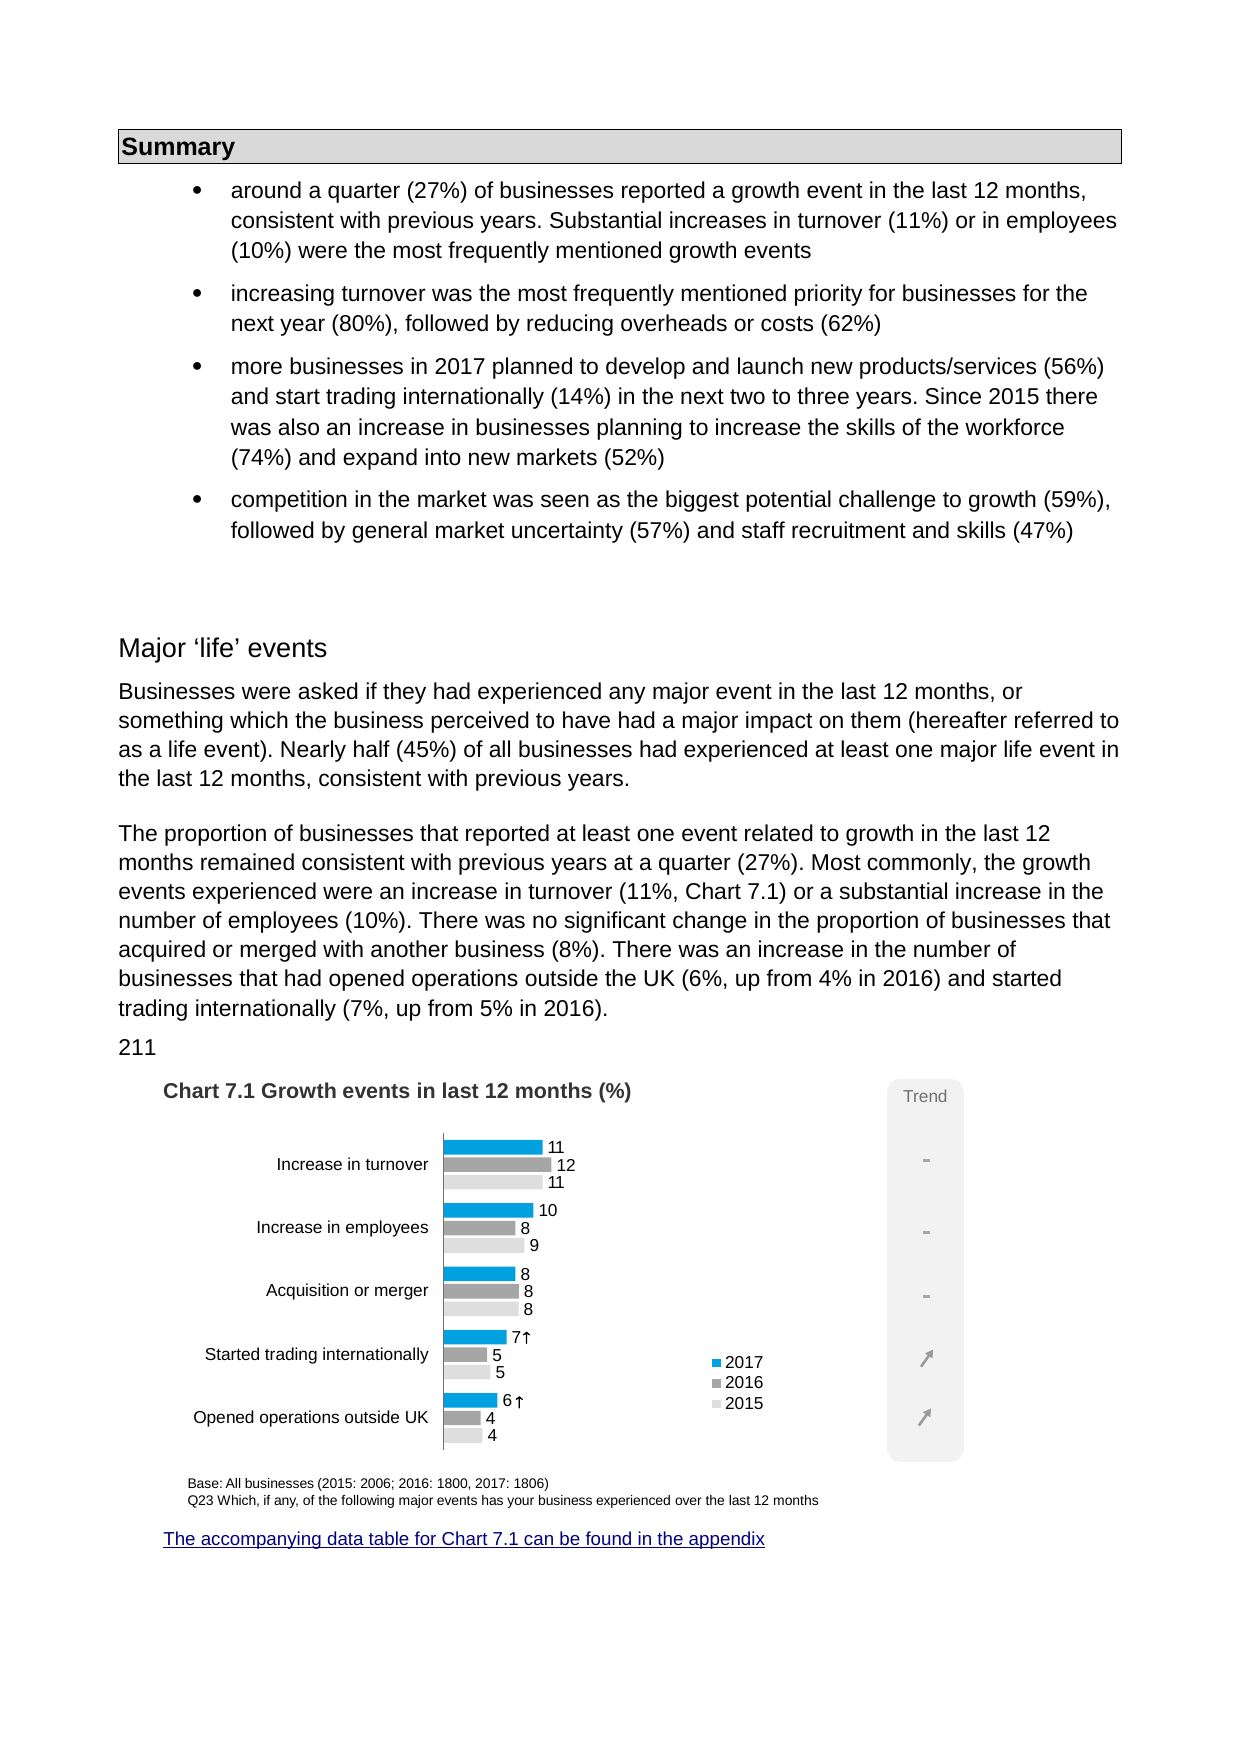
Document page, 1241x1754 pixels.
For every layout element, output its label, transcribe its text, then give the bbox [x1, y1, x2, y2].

list competition in the market was seen as the biggest potential challenge to growth (59%), followed by general market uncertainty (57%) and staff recruitment and skills (47%) [193, 486, 1122, 543]
list around a quarter (27%) of businesses reported a growth event in the last 12 months, consistent with previous years. Substantial increases in turnover (11%) or in employees (10%) were the most frequently mentioned growth events [193, 177, 1122, 264]
text The proportion of businesses that reported at least one event related to growth in the last 12 months remained consistent with previous years at a quarter (27%). Most commonly, the growth events experienced were an increase in turnover (11%, Chart 7.1) or a substantial increase in the number of employees (10%). There was no significant change in the proportion of businesses that acquired or merged with another business (8%). There was an increase in the number of businesses that had opened operations outside the UK (6%, up from 4% in 2016) and started trading internationally (7%, up from 5% in 2016). [118, 818, 1122, 1022]
subtitle The accompanying data table for Chart 7.1 can be found in the appendix [118, 1034, 1122, 1550]
text Businesses were asked if they had experienced any major event in the last 12 months, or something which the business perceived to have had a major impact on them (hereafter referred to as a life event). Nearly half (45%) of all businesses had experienced at least one major life event in the last 12 months, consistent with previous years. [118, 676, 1122, 793]
subtitle Summary [119, 130, 1121, 163]
list increasing turnover was the most frequently mentioned priority for businesses for the next year (80%), followed by reducing overheads or costs (62%) [193, 280, 1122, 337]
subtitle Major ‘life’ events [118, 634, 1122, 663]
list more businesses in 2017 planned to develop and launch new products/services (56%) and start trading internationally (14%) in the next two to three years. Since 2015 there was also an increase in businesses planning to increase the skills of the workforce (74%) and expand into new markets (52%) [193, 353, 1122, 470]
